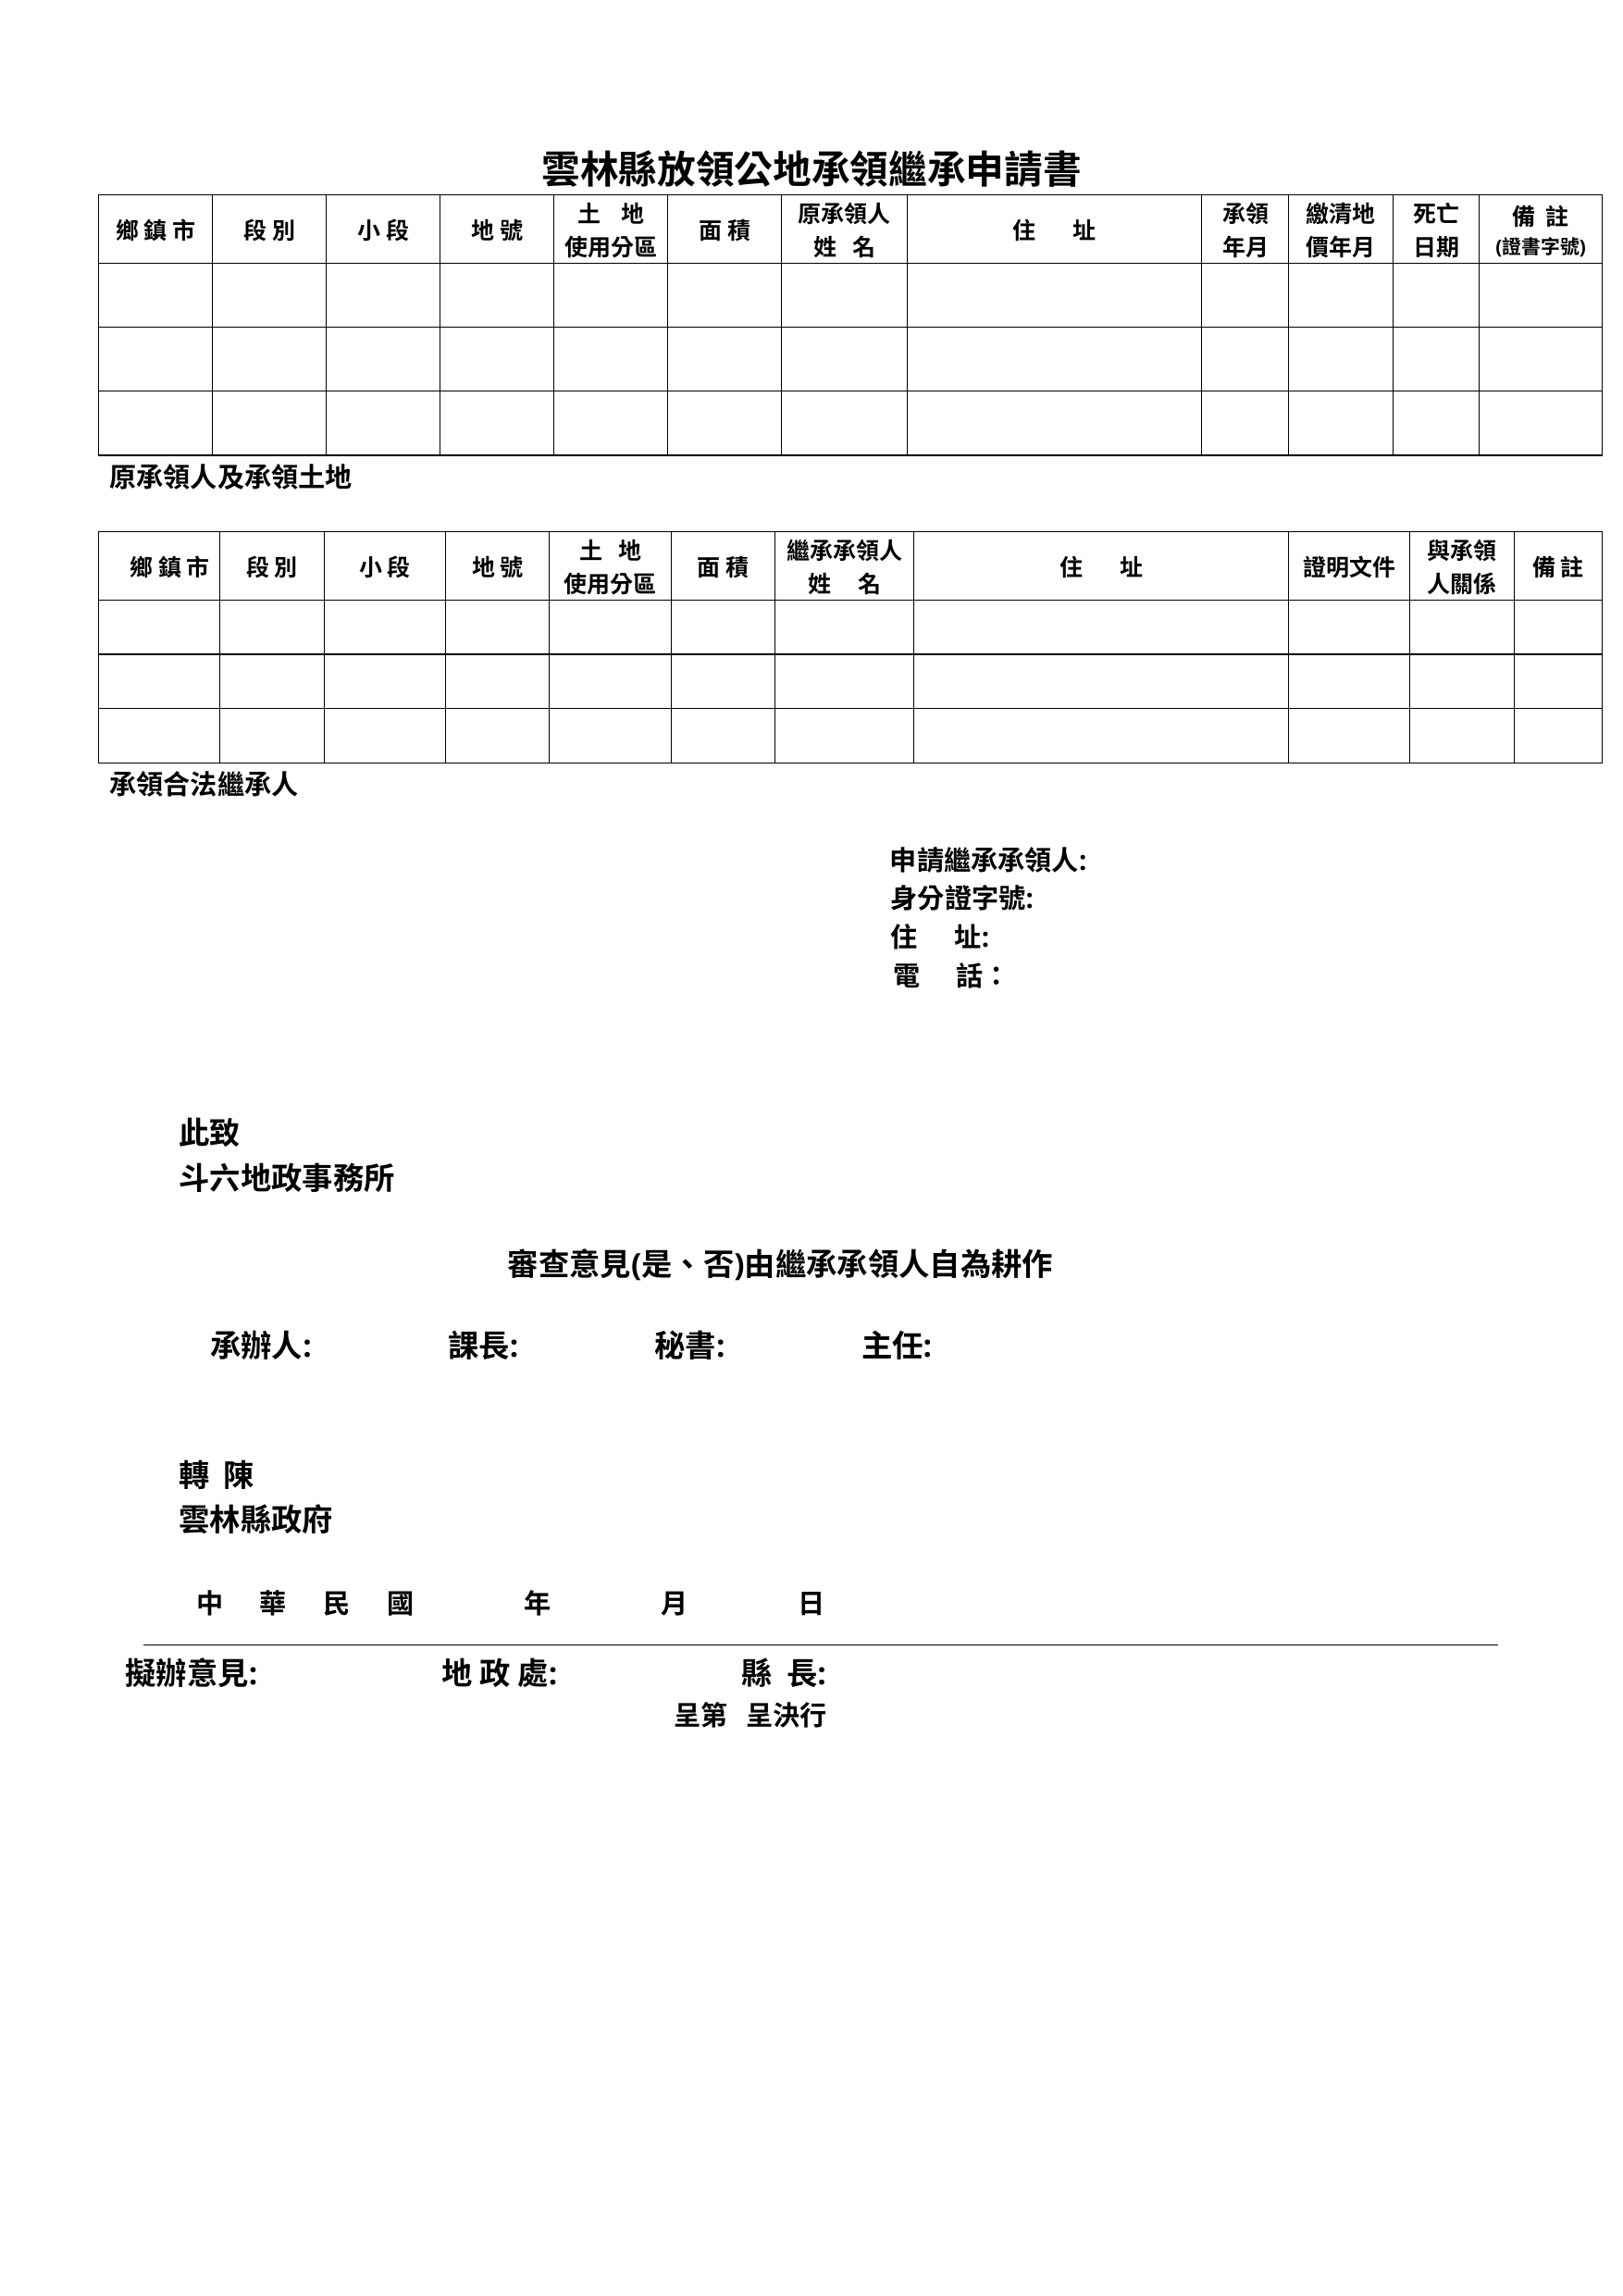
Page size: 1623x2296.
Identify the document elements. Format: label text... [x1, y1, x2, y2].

table_cell [1394, 264, 1479, 327]
table_header 小 段 [325, 532, 445, 600]
text 住 址: [109, 916, 1514, 955]
table_header 繳清地 價年月 [1289, 195, 1393, 263]
table_header 土 地 使用分區 [550, 532, 671, 600]
table_header 承領年月 [1202, 195, 1288, 263]
text 承辦人: 課長: 秘書: 主任: [109, 1322, 1514, 1367]
table_cell [1410, 601, 1514, 653]
table_cell [446, 655, 549, 708]
table_cell [668, 328, 781, 391]
text 申請繼承承領人: [832, 839, 1514, 877]
table_cell [440, 328, 553, 391]
table_header 繼承承領人姓 名 [775, 532, 913, 600]
table_cell [668, 391, 781, 454]
table_cell [1410, 709, 1514, 762]
table_header 備 註 [1515, 532, 1602, 600]
table_cell [325, 655, 445, 708]
table_header 鄉 鎮 市 [99, 532, 219, 600]
table_cell [1289, 391, 1393, 454]
table_header 小 段 [327, 195, 440, 263]
table_cell [213, 328, 326, 391]
table_cell [550, 601, 671, 653]
text 電 話： [109, 955, 1514, 993]
table_cell [220, 709, 324, 762]
table_cell [99, 391, 212, 454]
table_cell [550, 655, 671, 708]
table_header 鄉 鎮 市 [99, 195, 212, 263]
table_header 土 地 使用分區 [554, 195, 667, 263]
table_cell [99, 264, 212, 327]
table_cell [1480, 391, 1602, 454]
table_cell [1394, 328, 1479, 391]
table_cell [325, 601, 445, 653]
table_header 面 積 [672, 532, 774, 600]
table_cell [775, 601, 913, 653]
table_cell [327, 391, 440, 454]
table_cell [908, 391, 1201, 454]
table_header 地 號 [446, 532, 549, 600]
table_header 段 別 [220, 532, 324, 600]
table_cell [672, 601, 774, 653]
table_cell [782, 391, 907, 454]
table_cell [440, 391, 553, 454]
table_cell [914, 655, 1288, 708]
table_cell [554, 264, 667, 327]
table_cell [914, 709, 1288, 762]
table_cell [1480, 264, 1602, 327]
text 中 華 民 國 年 月 日 [109, 1582, 1514, 1621]
table_cell [908, 328, 1201, 391]
table_header 段 別 [213, 195, 326, 263]
table_header 住 址 [914, 532, 1288, 600]
text 轉 陳 [109, 1450, 1514, 1496]
text 擬辦意見: 地 政 處: 縣 長: [109, 1649, 1514, 1694]
table_cell [782, 328, 907, 391]
text 呈第 呈決行 [109, 1694, 1514, 1733]
table_cell [782, 264, 907, 327]
table_header 住 址 [908, 195, 1201, 263]
table_cell [1515, 601, 1602, 653]
table_cell [1289, 601, 1409, 653]
table_header 死亡日期 [1394, 195, 1479, 263]
text 雲林縣政府 [109, 1496, 1514, 1540]
table_cell [1480, 328, 1602, 391]
table_cell [914, 601, 1288, 653]
table_cell [325, 709, 445, 762]
table_cell [446, 601, 549, 653]
table_cell [446, 709, 549, 762]
table_cell [550, 709, 671, 762]
table_header 地 號 [440, 195, 553, 263]
table_cell [327, 328, 440, 391]
table_cell [1202, 391, 1288, 454]
table_cell [1289, 655, 1409, 708]
table_header 面 積 [668, 195, 781, 263]
table_cell [99, 601, 219, 653]
table_cell [775, 655, 913, 708]
table_header 證明文件 [1289, 532, 1409, 600]
table_header 備 註 (證書字號) [1480, 195, 1602, 263]
table_cell [213, 264, 326, 327]
table_cell [668, 264, 781, 327]
table_cell [99, 328, 212, 391]
table_cell [1515, 709, 1602, 762]
table_cell [672, 655, 774, 708]
text 承領合法繼承人 [109, 763, 1514, 802]
table_cell [1410, 655, 1514, 708]
table_cell [554, 391, 667, 454]
text 斗六地政事務所 [109, 1153, 1514, 1198]
text 此致 [109, 1109, 1514, 1153]
table_cell [99, 655, 219, 708]
table_cell [1202, 264, 1288, 327]
table_cell [1289, 328, 1393, 391]
text 雲林縣放領公地承領繼承申請書 [109, 139, 1514, 194]
table_cell [1394, 391, 1479, 454]
table_cell [99, 709, 219, 762]
table_cell [1289, 709, 1409, 762]
table_cell [220, 655, 324, 708]
table_header 原承領人姓 名 [782, 195, 907, 263]
table_cell [213, 391, 326, 454]
table_cell [440, 264, 553, 327]
table_cell [1289, 264, 1393, 327]
table_cell [1202, 328, 1288, 391]
text 原承領人及承領土地 [109, 456, 1514, 495]
table_cell [554, 328, 667, 391]
table_cell [327, 264, 440, 327]
text 身分證字號: [109, 877, 1514, 916]
table_cell [908, 264, 1201, 327]
text 審查意見(是、否)由繼承承領人自為耕作 [109, 1240, 1514, 1285]
table_cell [775, 709, 913, 762]
table_cell [672, 709, 774, 762]
table_cell [220, 601, 324, 653]
table_header 與承領 人關係 [1410, 532, 1514, 600]
table_cell [1515, 655, 1602, 708]
